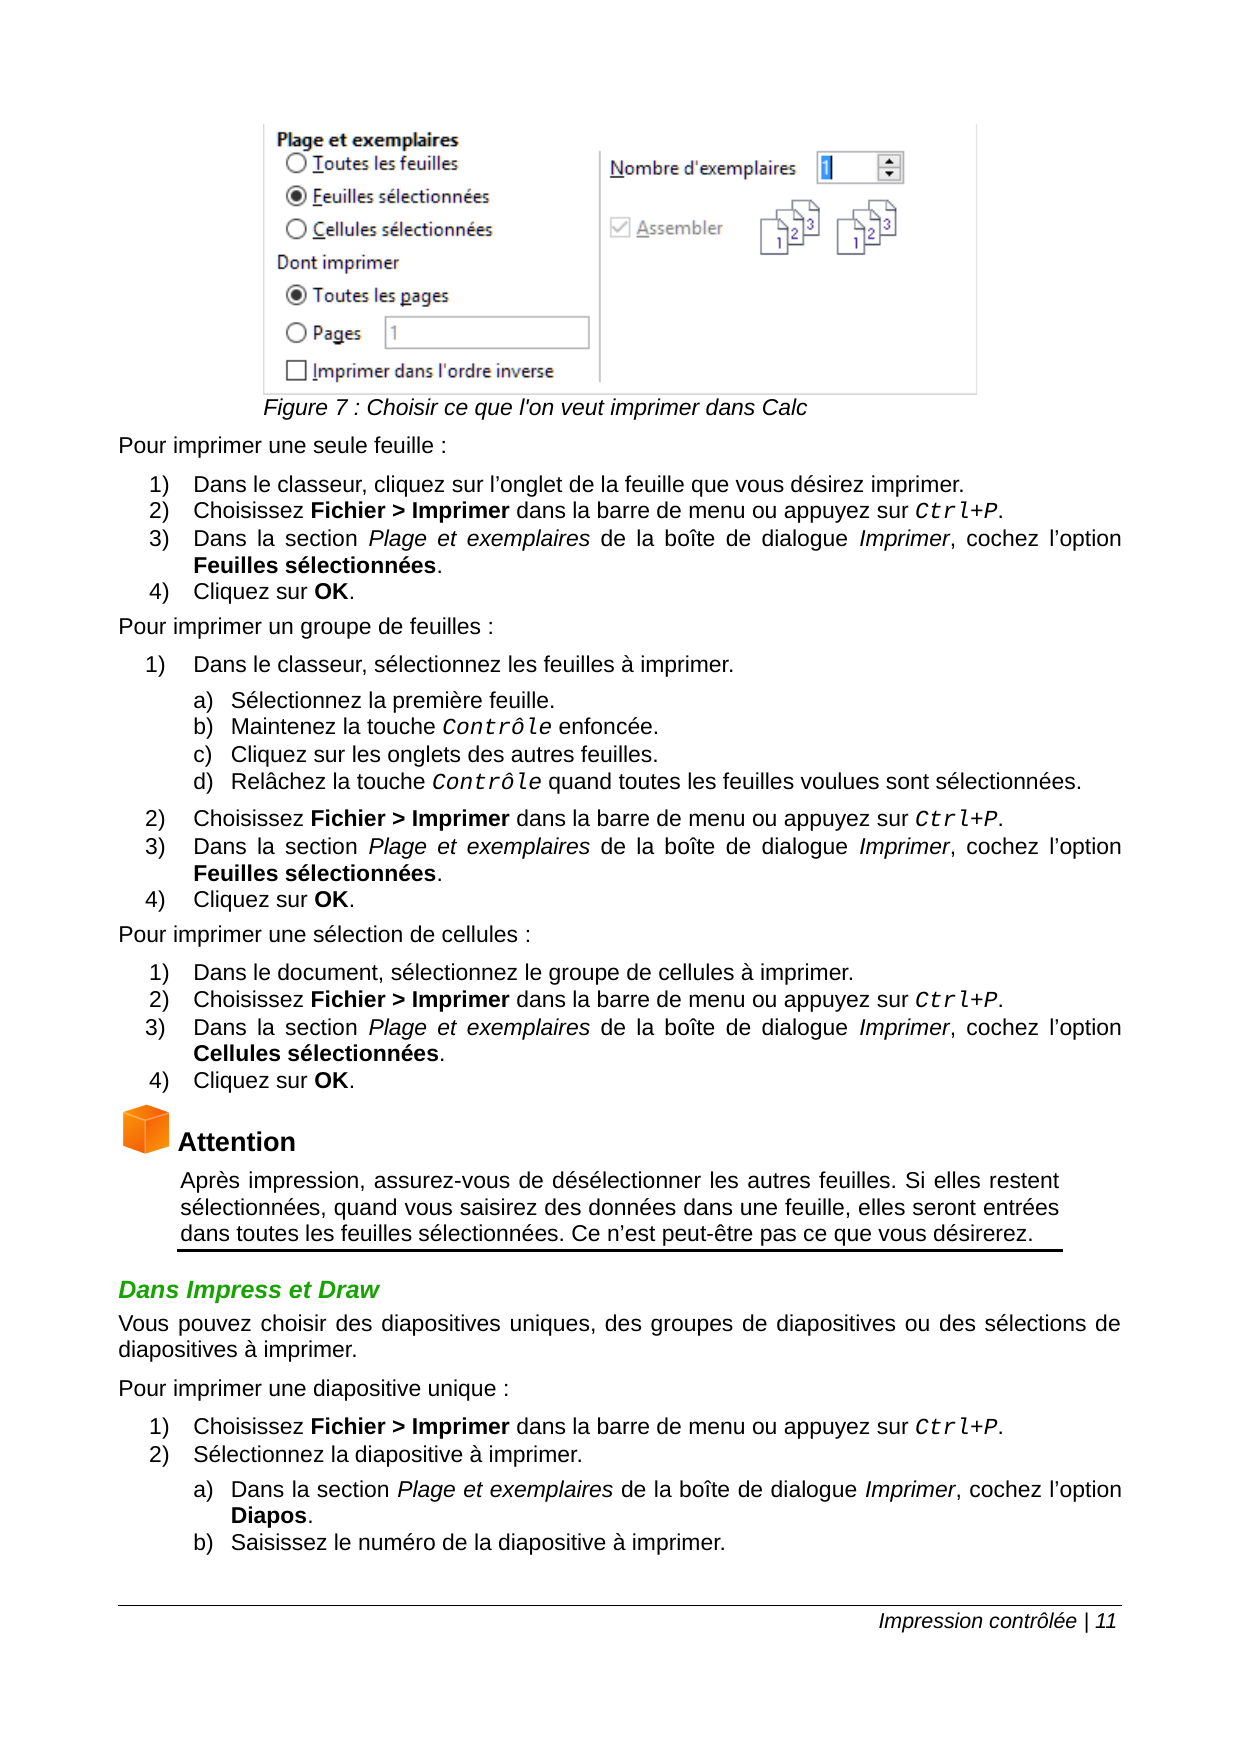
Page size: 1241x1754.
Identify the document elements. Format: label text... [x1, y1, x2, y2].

list Relâchez la touche Contrôle quand toutes les feuilles voulues sont sélectionnées. [193, 768, 1122, 796]
text Après impression, assurez-vous de désélectionner les autres feuilles. Si elles restent sélectionnées, quand vous saisirez des données dans une feuille, elles seront entrées dans toutes les feuilles sélectionnées. Ce n’est peut-être pas ce que vous désirerez. [177, 1164, 1063, 1249]
text Pour imprimer un groupe de feuilles : [118, 613, 1122, 639]
list Sélectionnez la diapositive à imprimer. [169, 1441, 1122, 1467]
list Cliquez sur OK. [169, 1067, 1122, 1093]
subtitle Attention [118, 1102, 1122, 1157]
list Cliquez sur OK. [165, 886, 1122, 912]
picture [263, 124, 978, 395]
list Cliquez sur OK. [169, 578, 1122, 604]
list Cliquez sur les onglets des autres feuilles. [193, 741, 1122, 768]
list Sélectionnez la première feuille. [193, 687, 1122, 713]
text Pour imprimer une seule feuille : [118, 432, 1122, 459]
list Maintenez la touche Contrôle enfoncée. [193, 713, 1122, 741]
list Saisissez le numéro de la diapositive à imprimer. [193, 1529, 1122, 1555]
text Vous pouvez choisir des diapositives uniques, des groupes de diapositives ou des sélections de diapositives à imprimer. [118, 1310, 1122, 1363]
text Figure 7 : Choisir ce que l'on veut imprimer dans Calc [263, 395, 977, 421]
list Pour imprimer une diapositive unique : [118, 1374, 1122, 1401]
list Dans la section Plage et exemplaires de la boîte de dialogue Imprimer, cochez l’option Feuilles sélectionnées. [165, 833, 1122, 886]
subtitle Dans Impress et Draw [118, 1275, 1122, 1304]
list Choisissez Fichier > Imprimer dans la barre de menu ou appuyez sur Ctrl+P. [169, 986, 1122, 1014]
list Choisissez Fichier > Imprimer dans la barre de menu ou appuyez sur Ctrl+P. [169, 1413, 1122, 1441]
list Dans le classeur, cliquez sur l’onglet de la feuille que vous désirez imprimer. [169, 471, 1122, 497]
list Dans le classeur, sélectionnez les feuilles à imprimer. [165, 651, 1122, 678]
list Dans la section Plage et exemplaires de la boîte de dialogue Imprimer, cochez l’option Cellules sélectionnées. [165, 1014, 1122, 1067]
list Dans la section Plage et exemplaires de la boîte de dialogue Imprimer, cochez l’option Feuilles sélectionnées. [169, 525, 1122, 578]
list Dans le document, sélectionnez le groupe de cellules à imprimer. [169, 959, 1122, 986]
picture [119, 1102, 173, 1156]
list Choisissez Fichier > Imprimer dans la barre de menu ou appuyez sur Ctrl+P. [165, 805, 1122, 833]
text Pour imprimer une sélection de cellules : [118, 921, 1122, 947]
list Choisissez Fichier > Imprimer dans la barre de menu ou appuyez sur Ctrl+P. [169, 497, 1122, 525]
list Dans la section Plage et exemplaires de la boîte de dialogue Imprimer, cochez l’option Diapos. [193, 1476, 1122, 1529]
